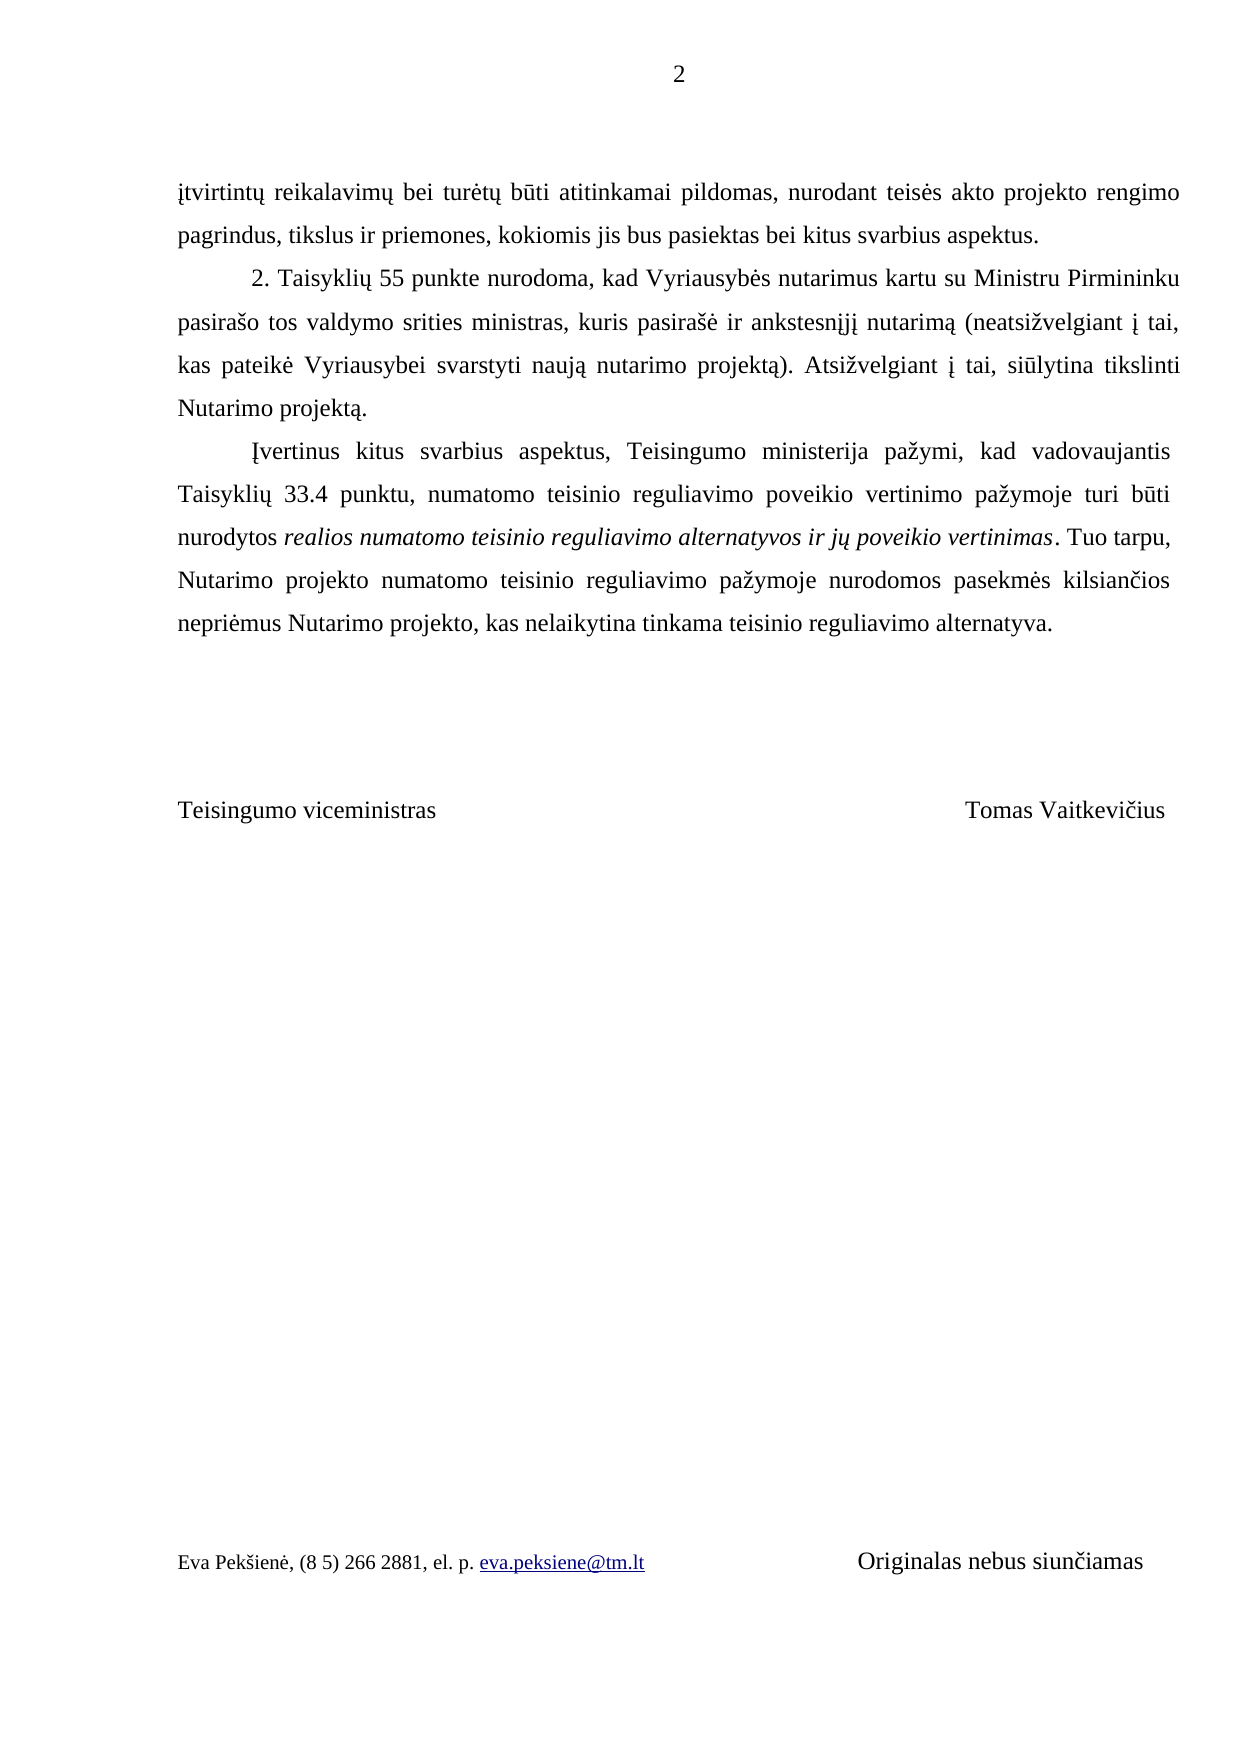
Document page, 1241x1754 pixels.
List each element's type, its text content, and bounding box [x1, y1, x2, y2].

text Eva Pekšienė, (8 5) 266 2881, el. p. eva.peksiene@tm.lt Originalas nebus siunčiamas [177, 1546, 1181, 1575]
text Įvertinus kitus svarbius aspektus, Teisingumo ministerija pažymi, kad vadovaujantis Taisyklių 33.4 punktu, numatomo teisinio reguliavimo poveikio vertinimo pažymoje turi būti nurodytos realios numatomo teisinio reguliavimo alternatyvos ir jų poveikio vertinimas. Tuo tarpu, Nutarimo projekto numatomo teisinio reguliavimo pažymoje nurodomos pasekmės kilsiančios nepriėmus Nutarimo projekto, kas nelaikytina tinkama teisinio reguliavimo alternatyva. [177, 436, 1171, 637]
text įtvirtintų reikalavimų bei turėtų būti atitinkamai pildomas, nurodant teisės akto projekto rengimo pagrindus, tikslus ir priemones, kokiomis jis bus pasiektas bei kitus svarbius aspektus. [177, 177, 1181, 249]
text 2. Taisyklių 55 punkte nurodoma, kad Vyriausybės nutarimus kartu su Ministru Pirmininku pasirašo tos valdymo srities ministras, kuris pasirašė ir ankstesnįjį nutarimą (neatsižvelgiant į tai, kas pateikė Vyriausybei svarstyti naują nutarimo projektą). Atsižvelgiant į tai, siūlytina tikslinti Nutarimo projektą. [177, 263, 1181, 422]
text Teisingumo viceministras Tomas Vaitkevičius [177, 795, 1181, 824]
